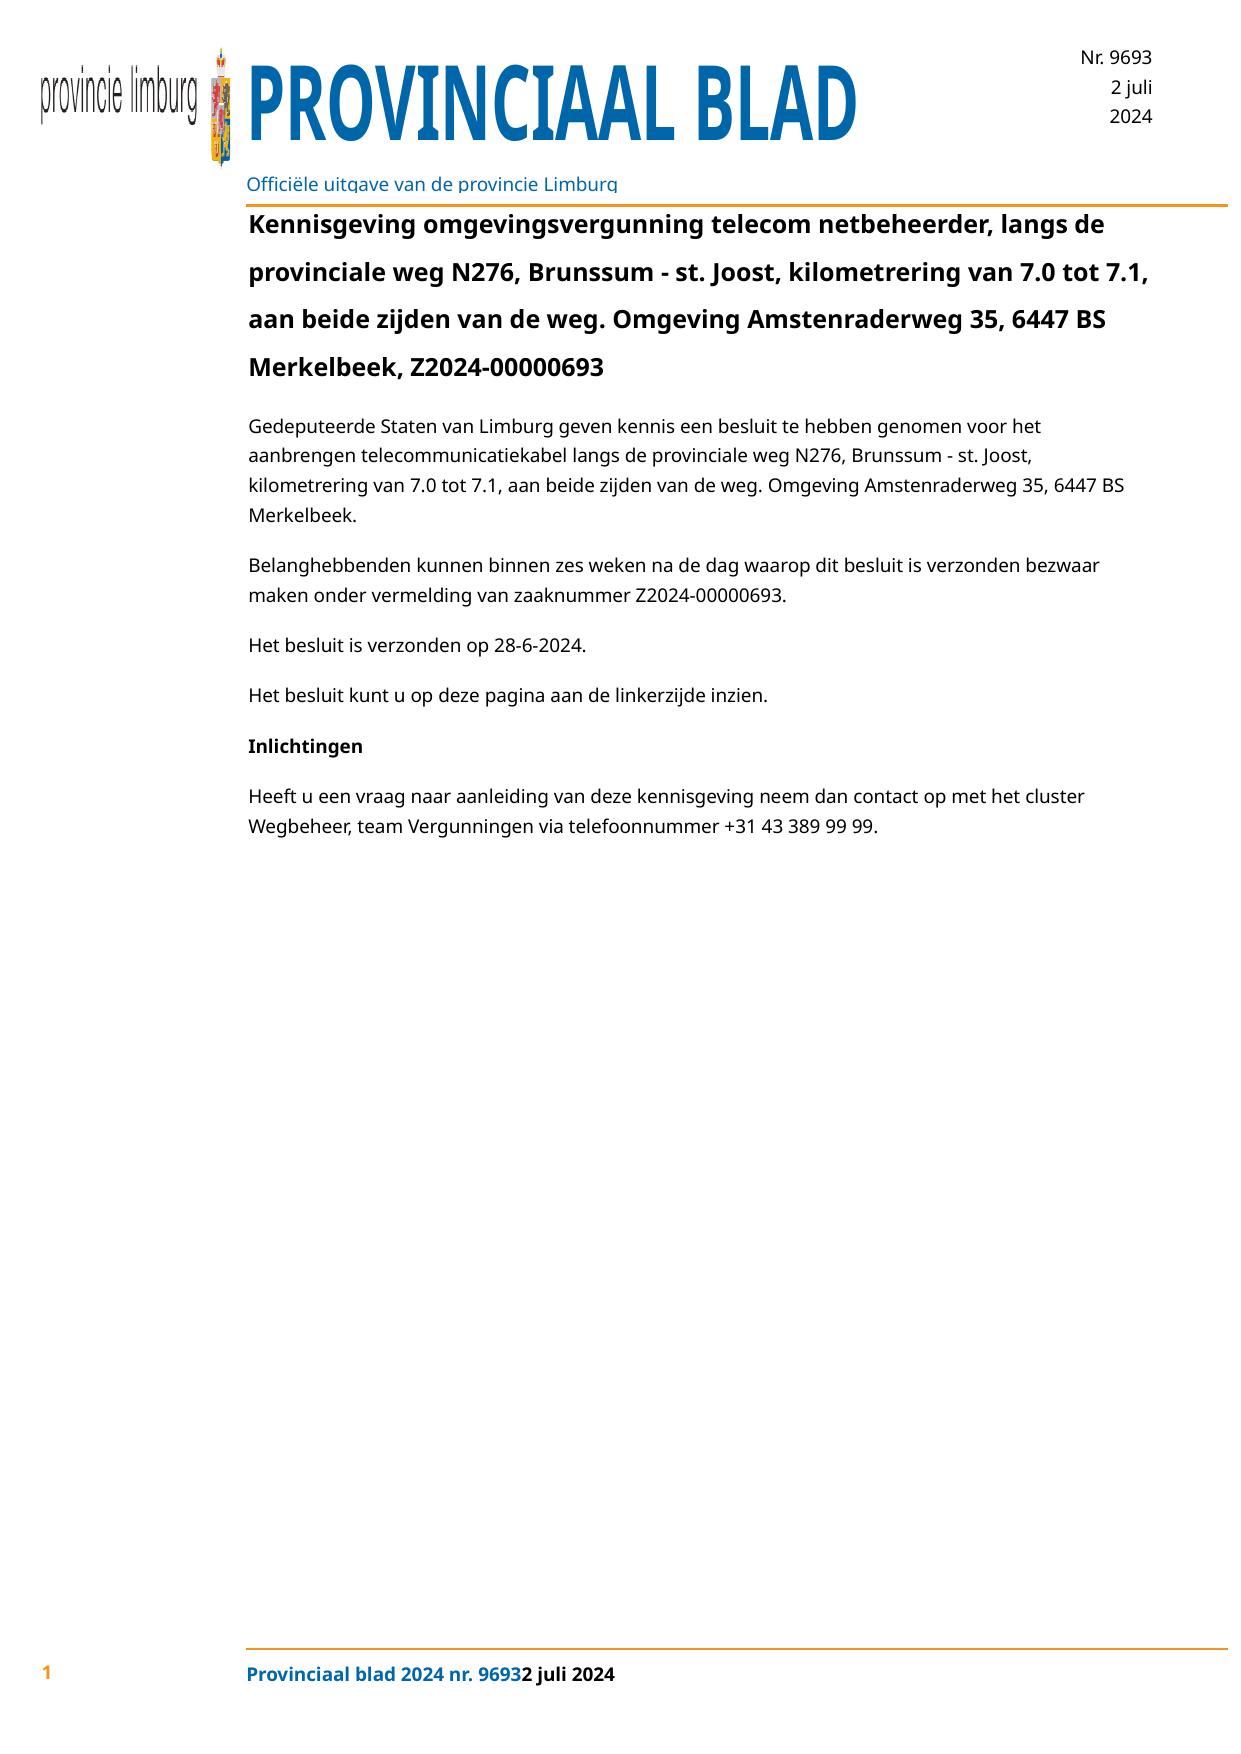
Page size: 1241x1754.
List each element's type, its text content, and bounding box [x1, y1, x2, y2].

text Kennisgeving omgevingsvergunning telecom netbeheerder, langs de provinciale weg N276, Brunssum - st. Joost, kilometrering van 7.0 tot 7.1, aan beide zijden van de weg. Omgeving Amstenraderweg 35, 6447 BS Merkelbeek, Z2024-00000693 [248, 207, 1152, 384]
text Belanghebbenden kunnen binnen zes weken na de dag waarop dit besluit is verzonden bezwaar maken onder vermelding van zaaknummer Z2024-00000693. [248, 552, 1152, 608]
picture [41, 47, 231, 172]
text Het besluit kunt u op deze pagina aan de linkerzijde inzien. [248, 683, 1152, 708]
text Het besluit is verzonden op 28-6-2024. [248, 632, 1152, 658]
text Gedeputeerde Staten van Limburg geven kennis een besluit te hebben genomen voor het aanbrengen telecommunicatiekabel langs de provinciale weg N276, Brunssum - st. Joost, kilometrering van 7.0 tot 7.1, aan beide zijden van de weg. Omgeving Amstenraderweg 35, 6447 BS Merkelbeek. [248, 413, 1152, 528]
text Heeft u een vraag naar aanleiding van deze kennisgeving neem dan contact op met het cluster Wegbeheer, team Vergunningen via telefoonnummer +31 43 389 99 99. [248, 783, 1152, 839]
text Inlichtingen [248, 733, 1152, 759]
